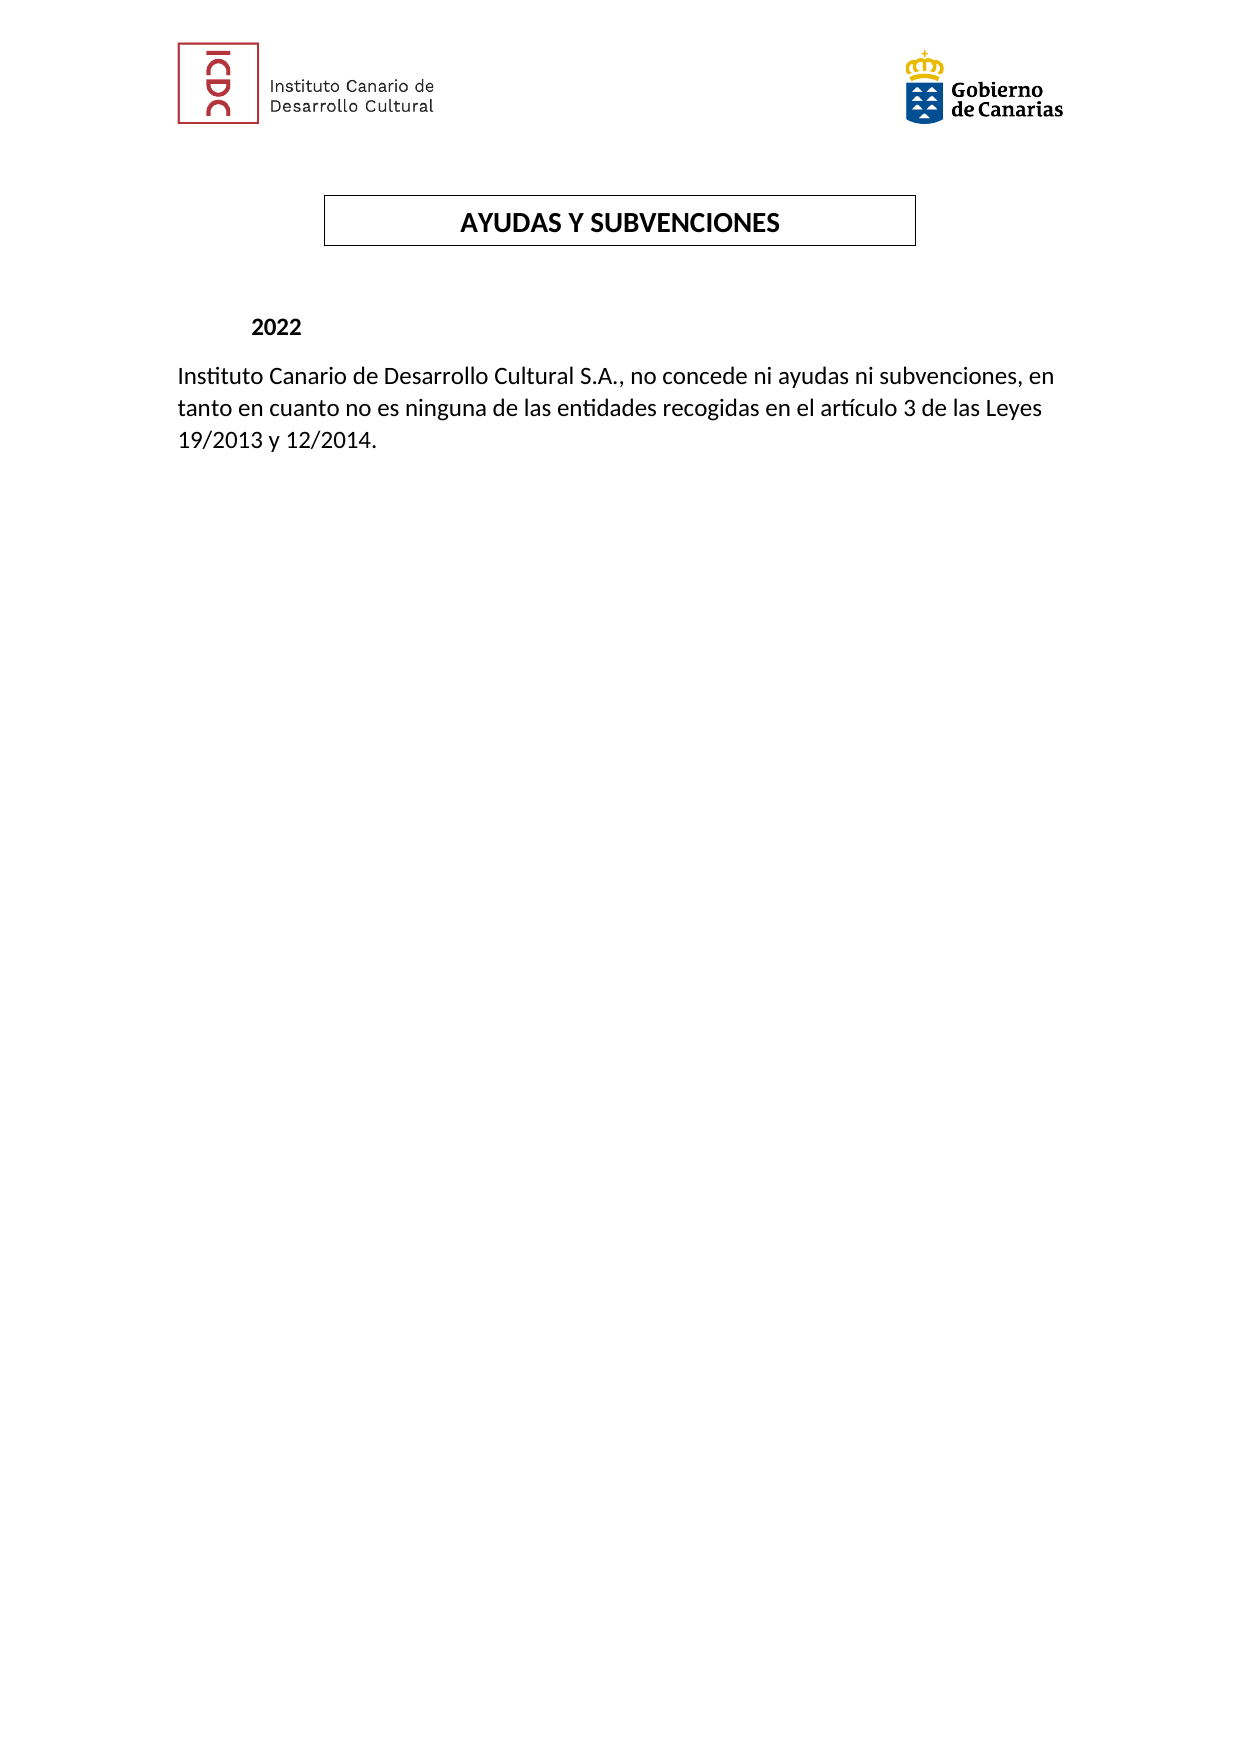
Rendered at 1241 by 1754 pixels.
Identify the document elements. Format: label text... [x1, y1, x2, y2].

text 2022 [177, 311, 1063, 341]
text AYUDAS Y SUBVENCIONES [340, 204, 900, 237]
list Instituto Canario de Desarrollo Cultural S.A., no concede ni ayudas ni subvenciones, en tanto en cuanto no es ninguna de las entidades recogidas en el artículo 3 de las Leyes 19/2013 y 12/2014. [177, 360, 1063, 455]
